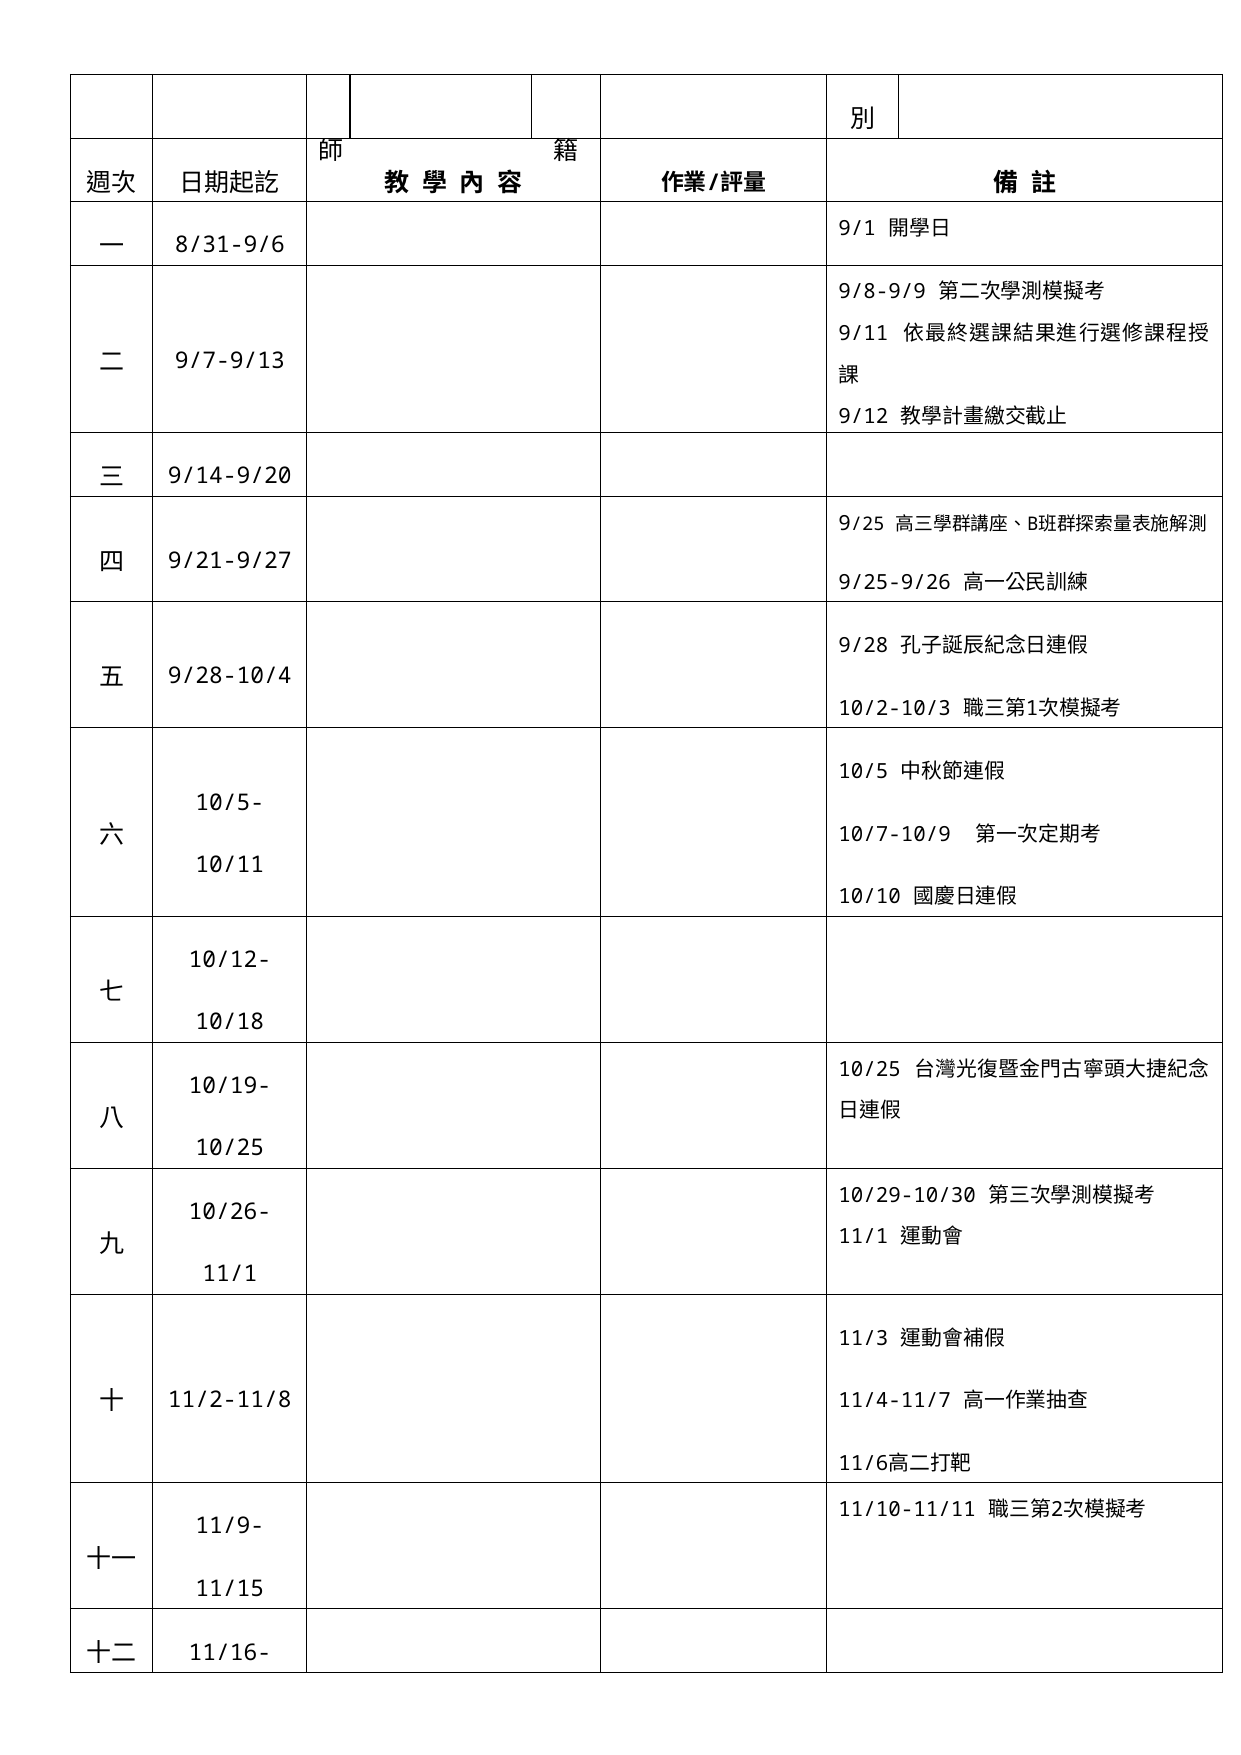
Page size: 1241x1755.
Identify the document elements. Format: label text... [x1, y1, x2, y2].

table_cell 五 [71, 602, 152, 727]
table_cell [601, 433, 826, 496]
table_cell [307, 602, 600, 727]
table_cell [601, 1295, 826, 1482]
table_cell [601, 602, 826, 727]
table_cell [601, 728, 826, 916]
table_cell 別 [827, 75, 898, 137]
table_cell 9/25 高三學群講座、B班群探索量表施解測 9/25-9/26 高一公民訓練 [827, 497, 1222, 601]
table_cell 使用 書籍 [532, 75, 600, 137]
table_cell [601, 1483, 826, 1608]
table_cell 一 [71, 202, 152, 264]
table_cell [601, 1043, 826, 1168]
table_cell 10/5 中秋節連假 10/7-10/9 第一次定期考 10/10 國慶日連假 [827, 728, 1222, 916]
table_cell [601, 202, 826, 264]
table_cell 10/26-11/1 [153, 1169, 306, 1294]
table_cell 二 [71, 266, 152, 432]
table_cell 教 學 內 容 [307, 139, 600, 201]
table_cell [601, 917, 826, 1042]
table_cell 9/14-9/20 [153, 433, 306, 496]
table_cell 10/25 台灣光復暨金門古寧頭大捷紀念日連假 [827, 1043, 1222, 1168]
table_cell 九 [71, 1169, 152, 1294]
table_cell 11/9-11/15 [153, 1483, 306, 1608]
table_cell 八 [71, 1043, 152, 1168]
table_cell 10/5-10/11 [153, 728, 306, 916]
table_cell [307, 202, 600, 264]
table_cell 任課 教師 [307, 75, 349, 137]
table_cell [601, 75, 826, 137]
table_cell 三 [71, 433, 152, 496]
table_cell 日期起訖 [153, 139, 306, 201]
table_cell 10/29-10/30 第三次學測模擬考 11/1 運動會 [827, 1169, 1222, 1294]
table_cell 十二 [71, 1609, 152, 1672]
table_cell [307, 1609, 600, 1672]
table_cell 9/1 開學日 [827, 202, 1222, 264]
table_cell [307, 1169, 600, 1294]
table_cell 11/3 運動會補假 11/4-11/7 高一作業抽查 11/6高二打靶 [827, 1295, 1222, 1482]
table_cell 10/19-10/25 [153, 1043, 306, 1168]
table_cell 四 [71, 497, 152, 601]
table_cell [827, 433, 1222, 496]
table_cell 十 [71, 1295, 152, 1482]
table_cell [899, 75, 1222, 137]
table_cell [71, 75, 152, 137]
table_cell 週次 [71, 139, 152, 201]
table_cell 9/21-9/27 [153, 497, 306, 601]
table_cell 9/7-9/13 [153, 266, 306, 432]
table_cell 備 註 [827, 139, 1222, 201]
table_cell [307, 433, 600, 496]
table_cell [307, 1483, 600, 1608]
table_cell [307, 728, 600, 916]
table_cell 9/8-9/9 第二次學測模擬考 9/11 依最終選課結果進行選修課程授課 9/12 教學計畫繳交截止 [827, 266, 1222, 432]
table_cell 11/10-11/11 職三第2次模擬考 [827, 1483, 1222, 1608]
table_cell [307, 1043, 600, 1168]
table_cell 10/12-10/18 [153, 917, 306, 1042]
table_cell [307, 497, 600, 601]
table_cell [153, 75, 306, 137]
table_cell 11/16- [153, 1609, 306, 1672]
table_cell 9/28-10/4 [153, 602, 306, 727]
table_cell [601, 1169, 826, 1294]
table_cell [307, 266, 600, 432]
table_cell 七 [71, 917, 152, 1042]
table_cell [601, 1609, 826, 1672]
table_cell 8/31-9/6 [153, 202, 306, 264]
table_cell 11/2-11/8 [153, 1295, 306, 1482]
table_cell [307, 1295, 600, 1482]
table_cell [601, 497, 826, 601]
table_cell [827, 1609, 1222, 1672]
table_cell [827, 917, 1222, 1042]
table_cell [601, 266, 826, 432]
table_cell [351, 75, 531, 137]
table_cell 六 [71, 728, 152, 916]
table_cell 9/28 孔子誕辰紀念日連假 10/2-10/3 職三第1次模擬考 [827, 602, 1222, 727]
table_cell 作業/評量 [601, 139, 826, 201]
table_cell [307, 917, 600, 1042]
table_cell 十一 [71, 1483, 152, 1608]
